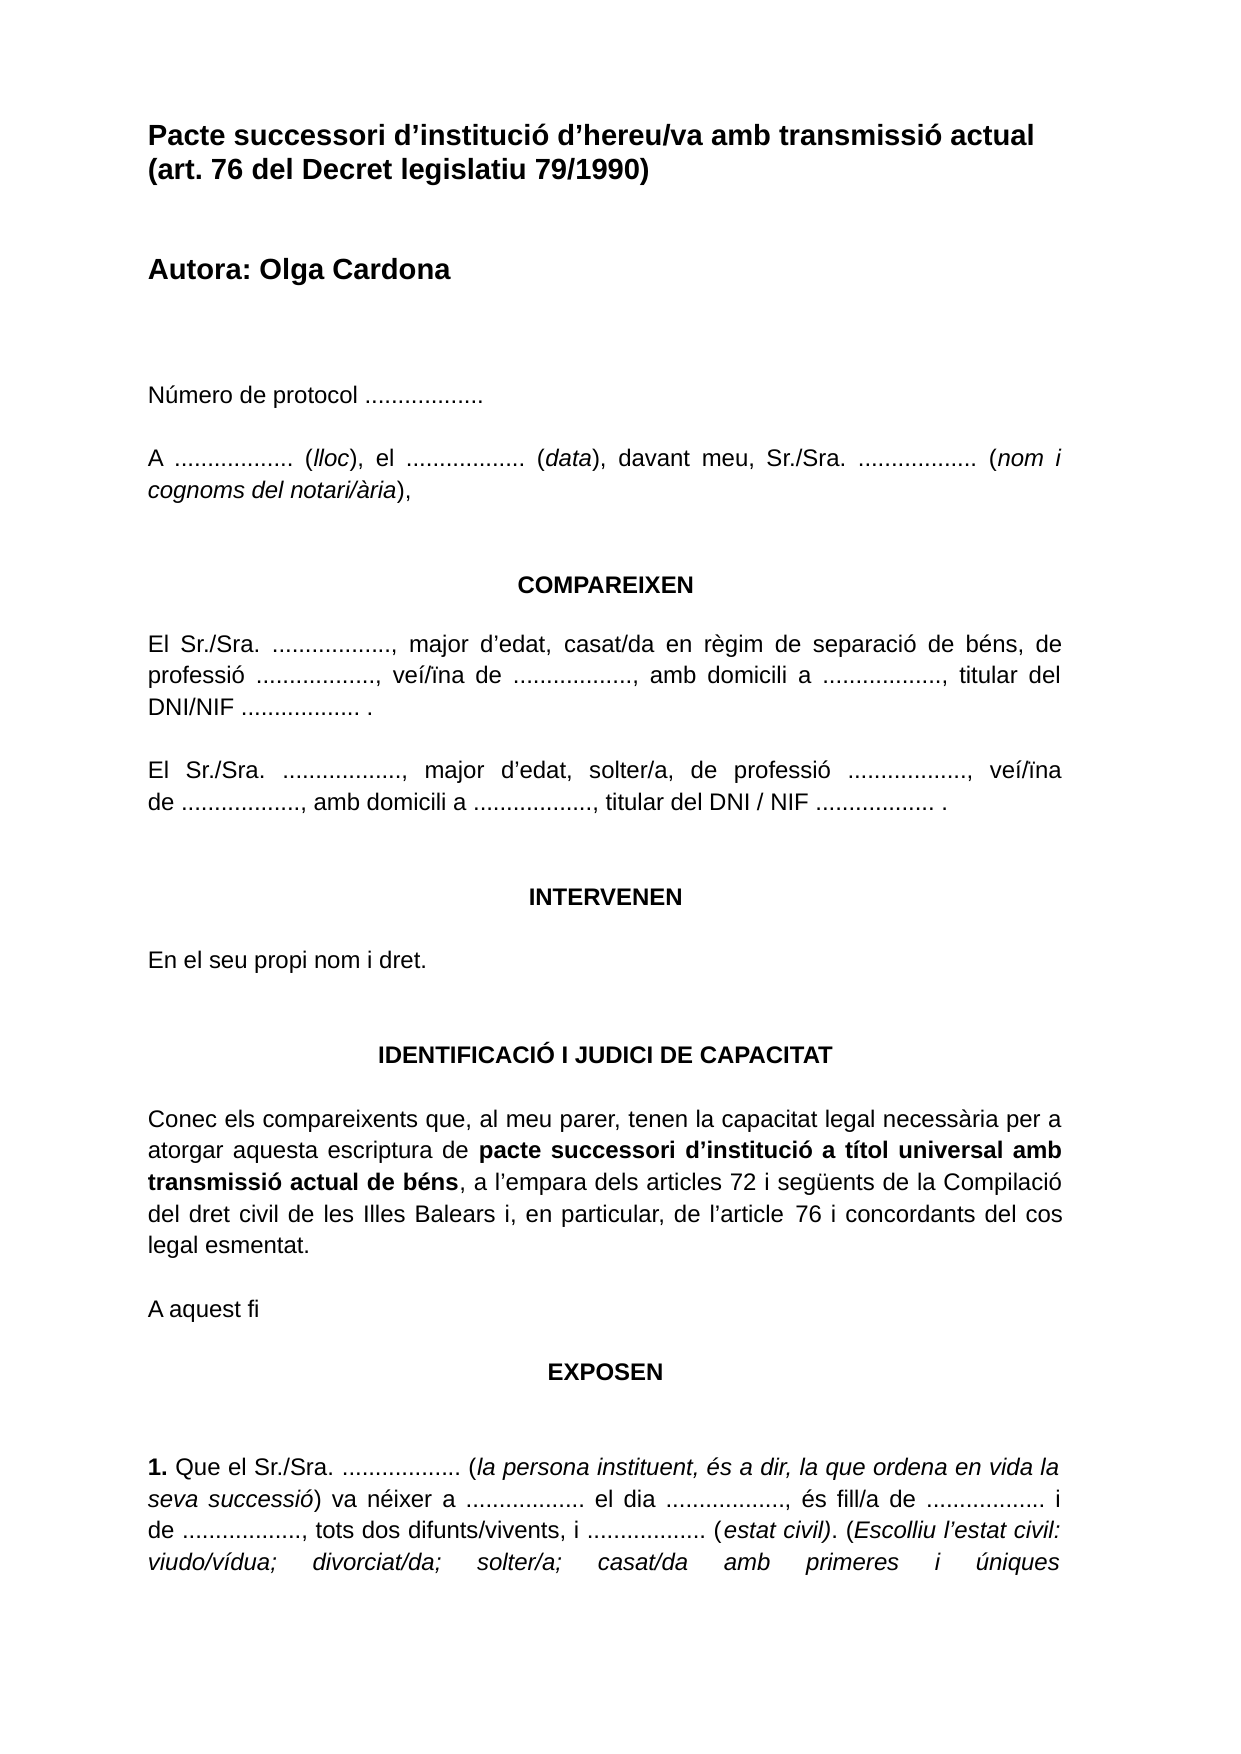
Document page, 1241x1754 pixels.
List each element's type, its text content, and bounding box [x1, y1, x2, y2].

text A .................. (lloc), el .................. (data), davant meu, Sr./Sra. .................. (nom i cognoms del notari/ària), [148, 444, 1063, 503]
text El Sr./Sra. .................., major d’edat, solter/a, de professió .................., veí/ïna de .................., amb domicili a .................., titular del DNI / NIF .................. . [148, 756, 1063, 816]
text EXPOSEN [148, 1358, 1063, 1386]
text COMPAREIXEN [148, 571, 1063, 598]
text INTERVENEN [148, 883, 1063, 911]
text En el seu propi nom i dret. [148, 946, 1063, 974]
text Número de protocol .................. [148, 381, 1063, 408]
text A aquest fi [148, 1295, 1063, 1322]
text Pacte successori d’institució d’hereu/va amb transmissió actual (art. 76 del Decret legislatiu 79/1990) [148, 118, 1063, 185]
text Conec els compareixents que, al meu parer, tenen la capacitat legal necessària per a atorgar aquesta escriptura de pacte successori d’institució a títol universal amb transmissió actual de béns, a l’empara dels articles 72 i següents de la Compilació del dret civil de les Illes Balears i, en particular, de l’article 76 i concordants del cos legal esmentat. [148, 1105, 1063, 1259]
subtitle 1. Que el Sr./Sra. .................. (la persona instituent, és a dir, la que ordena en vida la seva successió) va néixer a .................. el dia .................., és fill/a de .................. i de .................., tots dos difunts/vivents, i .................. (estat civil). (Escolliu l’estat civil: viudo/vídua; divorciat/da; solter/a; casat/da amb primeres i úniques [148, 1453, 1063, 1576]
text IDENTIFICACIÓ I JUDICI DE CAPACITAT [148, 1041, 1063, 1069]
text Autora: Olga Cardona [148, 252, 1063, 286]
text El Sr./Sra. .................., major d’edat, casat/da en règim de separació de béns, de professió .................., veí/ïna de .................., amb domicili a .................., titular del DNI/NIF .................. . [148, 630, 1063, 721]
